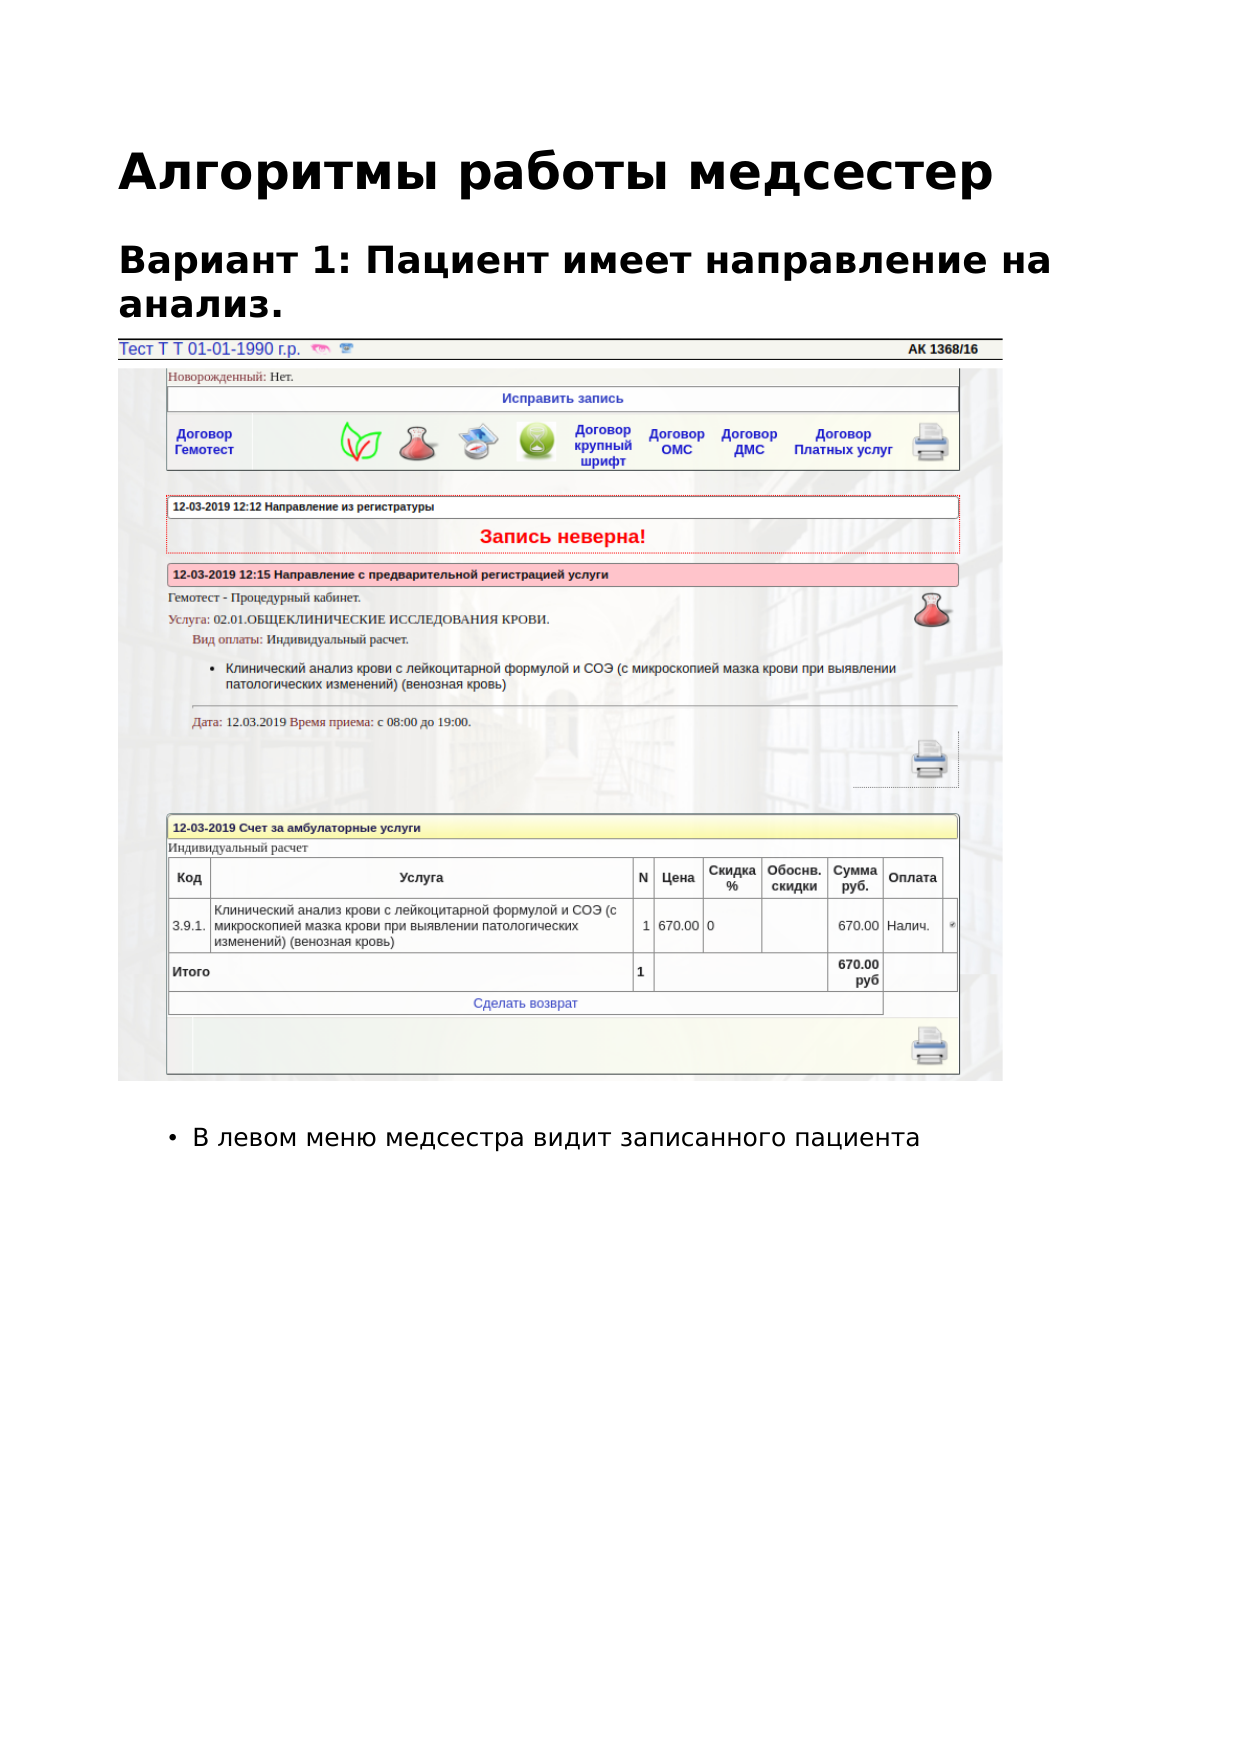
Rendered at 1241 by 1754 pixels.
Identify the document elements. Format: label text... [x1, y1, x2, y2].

subtitle Алгоритмы работы медсестер [118, 143, 1122, 201]
subtitle Вариант 1: Пациент имеет направление на анализ. [118, 239, 1122, 326]
picture [118, 338, 1003, 1081]
list В левом меню медсестра видит записанного пациента [177, 1123, 1122, 1152]
